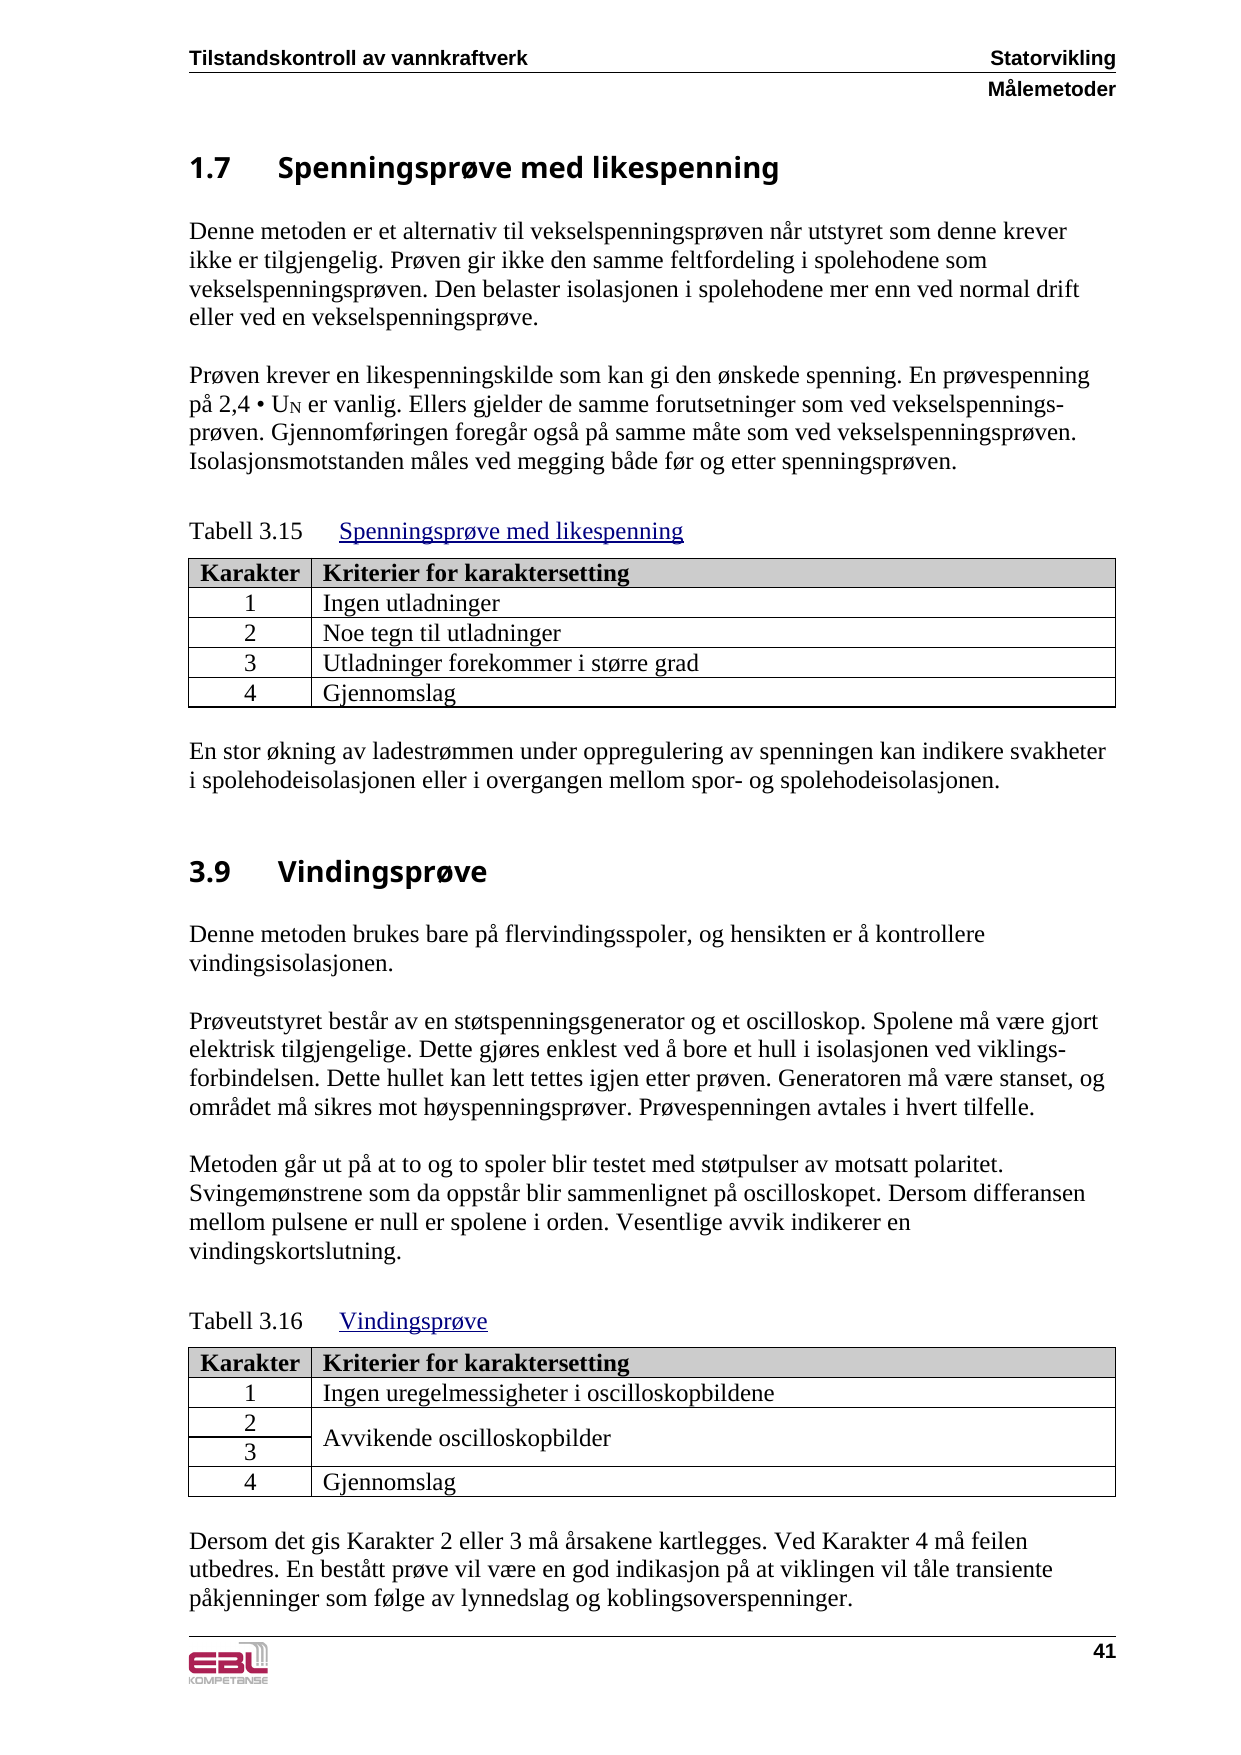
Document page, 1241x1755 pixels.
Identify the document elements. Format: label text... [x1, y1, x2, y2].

table_cell 2 [189, 1408, 311, 1436]
text En stor økning av ladestrømmen under oppregulering av spenningen kan indikere svakheter i spolehodeisolasjonen eller i overgangen mellom spor- og spolehodeisolasjonen. [189, 736, 1116, 794]
table_cell Gjennomslag [312, 1467, 1115, 1496]
table_header Kriterier for karaktersetting [312, 559, 1115, 587]
subtitle Vindingsprøve [189, 851, 1116, 891]
text Denne metoden brukes bare på flervindingsspoler, og hensikten er å kontrollere vindingsisolasjonen. [189, 919, 1116, 977]
table_cell Ingen utladninger [312, 588, 1115, 617]
subtitle Spenningsprøve med likespenning [189, 148, 1116, 187]
table_cell Utladninger forekommer i større grad [312, 648, 1115, 677]
table_cell 2 [189, 618, 311, 647]
table_header Kriterier for karaktersetting [312, 1348, 1115, 1377]
text Dersom det gis Karakter 2 eller 3 må årsakene kartlegges. Ved Karakter 4 må feilen utbedres. En bestått prøve vil være en god indikasjon på at viklingen vil tåle transiente påkjenninger som følge av lynnedslag og koblingsoverspenninger. [189, 1526, 1116, 1612]
table_cell 4 [189, 1467, 311, 1496]
table_cell 1 [189, 588, 311, 617]
text Prøveutstyret består av en støtspenningsgenerator og et oscilloskop. Spolene må være gjort elektrisk tilgjengelige. Dette gjøres enklest ved å bore et hull i isolasjonen ved viklings-forbindelsen. Dette hullet kan lett tettes igjen etter prøven. Generatoren må være stanset, og området må sikres mot høyspenningsprøver. Prøvespenningen avtales i hvert tilfelle. [189, 1006, 1116, 1121]
table_cell Avvikende oscilloskopbilder [312, 1408, 1115, 1466]
table_cell Gjennomslag [312, 678, 1115, 706]
table_cell 4 [189, 678, 311, 706]
text Tabell 3.15 Spenningsprøve med likespenning [189, 516, 1116, 545]
text Prøven krever en likespenningskilde som kan gi den ønskede spenning. En prøvespenning på 2,4 • UN er vanlig. Ellers gjelder de samme forutsetninger som ved vekselspennings-prøven. Gjennomføringen foregår også på samme måte som ved vekselspenningsprøven. Isolasjonsmotstanden måles ved megging både før og etter spenningsprøven. [189, 360, 1116, 475]
table_header Karakter [189, 559, 311, 587]
table_cell 3 [189, 1438, 311, 1466]
text Denne metoden er et alternativ til vekselspenningsprøven når utstyret som denne krever ikke er tilgjengelig. Prøven gir ikke den samme feltfordeling i spolehodene som vekselspenningsprøven. Den belaster isolasjonen i spolehodene mer enn ved normal drift eller ved en vekselspenningsprøve. [189, 216, 1116, 331]
table_cell Noe tegn til utladninger [312, 618, 1115, 647]
table_header Karakter [189, 1348, 311, 1377]
table_cell Ingen uregelmessigheter i oscilloskopbildene [312, 1378, 1115, 1407]
table_cell 1 [189, 1378, 311, 1407]
table_cell 3 [189, 648, 311, 677]
text Tabell 3.16 Vindingsprøve [189, 1306, 1116, 1334]
text Metoden går ut på at to og to spoler blir testet med støtpulser av motsatt polaritet. Svingemønstrene som da oppstår blir sammenlignet på oscilloskopet. Dersom differansen mellom pulsene er null er spolene i orden. Vesentlige avvik indikerer en vindingskortslutning. [189, 1149, 1116, 1264]
